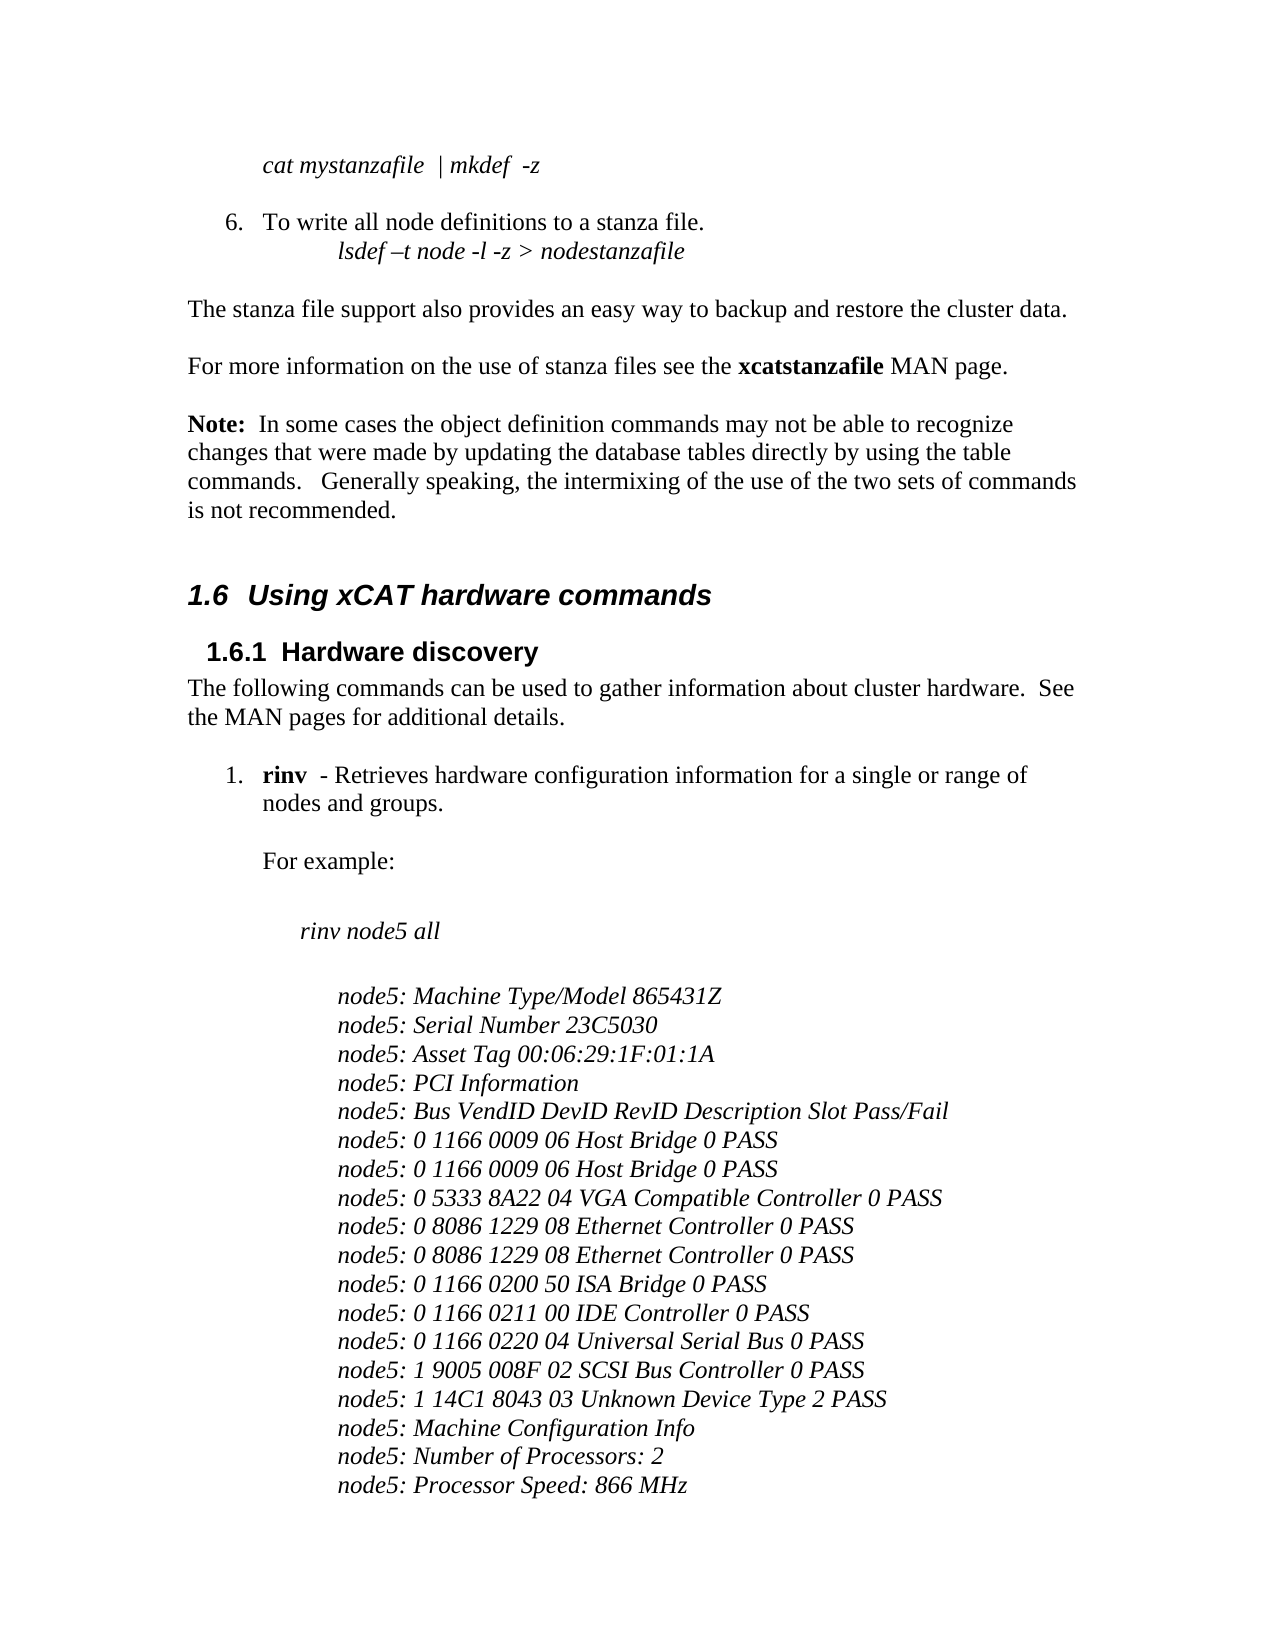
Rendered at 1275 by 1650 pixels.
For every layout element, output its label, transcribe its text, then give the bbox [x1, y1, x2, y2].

text rinv node5 all [187, 916, 1087, 945]
list lsdef –t node -l -z > nodestanzafile [300, 236, 1087, 265]
subtitle Using xCAT hardware commands [187, 577, 1087, 611]
text The stanza file support also provides an easy way to backup and restore the cluster data. [187, 294, 1087, 322]
list rinv - Retrieves hardware configuration information for a single or range of nodes and groups. [225, 760, 1087, 817]
text Note: In some cases the object definition commands may not be able to recognize changes that were made by updating the database tables directly by using the table commands. Generally speaking, the intermixing of the use of the two sets of commands is not recommended. [187, 409, 1087, 524]
text The following commands can be used to gather information about cluster hardware. See the MAN pages for additional details. [187, 673, 1087, 731]
text node5: Machine Type/Model 865431Z node5: Serial Number 23C5030 node5: Asset Tag 00:06:29:1F:01:1A [337, 957, 1087, 1068]
list To write all node definitions to a stanza file. [225, 207, 1087, 236]
subtitle Hardware discovery [206, 636, 1087, 667]
text For more information on the use of stanza files see the xcatstanzafile MAN page. [187, 351, 1087, 380]
text node5: PCI Information node5: Bus VendID DevID RevID Description Slot Pass/Fail node5: 0 1166 0009 06 Host Bridge 0 PASS node5: 0 1166 0009 06 Host Bridge 0 PASS node5: 0 5333 8A22 04 VGA Compatible Controller 0 PASS node5: 0 8086 1229 08 Ethernet Controller 0 PASS node5: 0 8086 1229 08 Ethernet Controller 0 PASS node5: 0 1166 0200 50 ISA Bridge 0 PASS node5: 0 1166 0211 00 IDE Controller 0 PASS node5: 0 1166 0220 04 Universal Serial Bus 0 PASS node5: 1 9005 008F 02 SCSI Bus Controller 0 PASS node5: 1 14C1 8043 03 Unknown Device Type 2 PASS [337, 1068, 1087, 1413]
text node5: Machine Configuration Info node5: Number of Processors: 2 node5: Processor Speed: 866 MHz [337, 1413, 1087, 1499]
text For example: [262, 846, 1087, 875]
text cat mystanzafile | mkdef -z [262, 150, 1087, 179]
